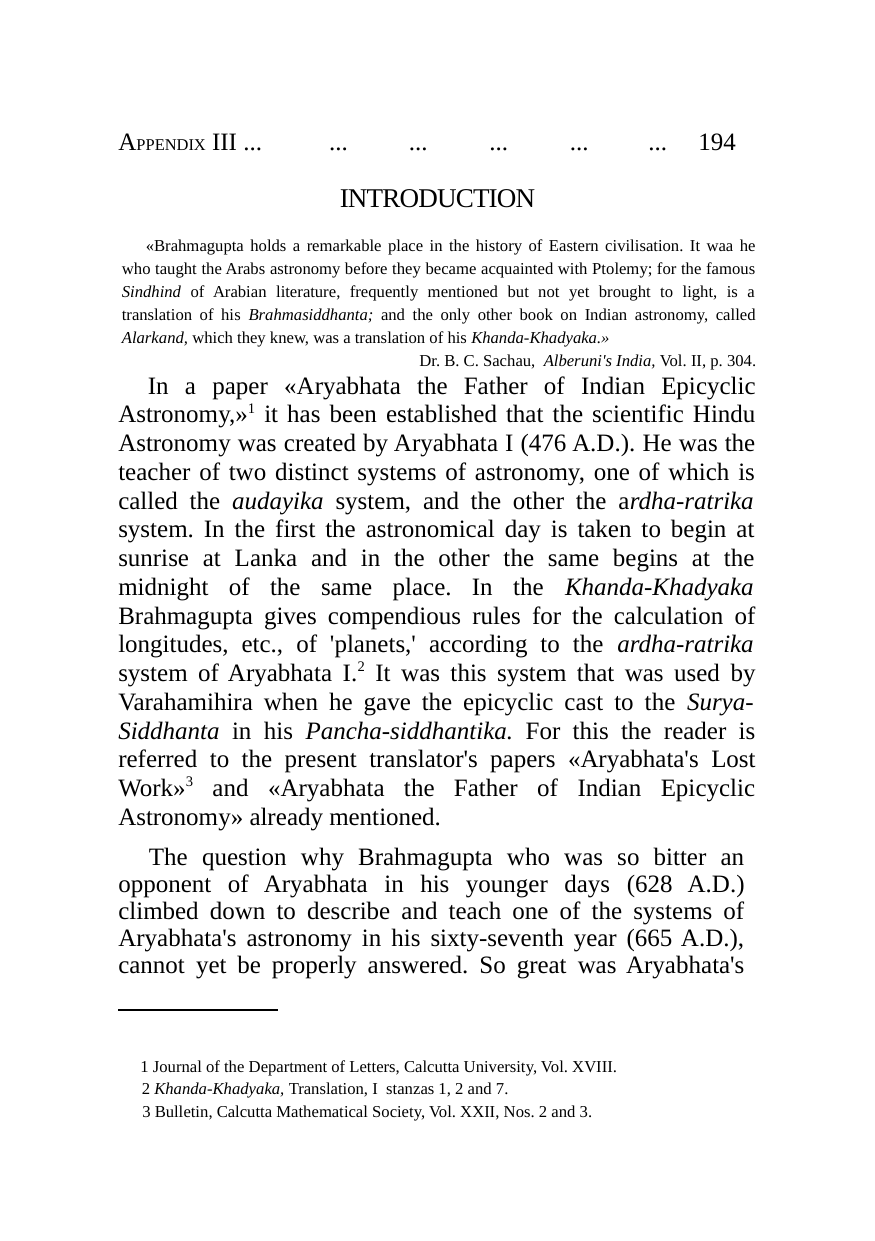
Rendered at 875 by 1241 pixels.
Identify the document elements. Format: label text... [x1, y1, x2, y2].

text The question why Brahmagupta who was so bitter an opponent of Aryabhata in his younger days (628 A.D.) climbed down to describe and teach one of the systems of Aryabhata's astronomy in his sixty-seventh year (665 A.D.), cannot yet be properly answered. So great was Aryabhata's [118, 844, 745, 979]
text INTRODUCTION [119, 182, 756, 213]
text In a paper «Aryabhata the Father of Indian Epicyclic Astronomy,» it has been established that the scientific Hindu Astronomy was created by Aryabhata I (476 A.D.). He was the teacher of two distinct systems of astronomy, one of which is called the audayika system, and the other the ardha-ratrika system. In the first the astronomical day is taken to begin at sunrise at Lanka and in the other the same begins at the midnight of the same place. In the Khanda-Khadyaka Brahmagupta gives compendious rules for the calculation of longitudes, etc., of 'planets,' according to the ardha-ratrika system of Aryabhata I. It was this system that was used by Varahamihira when he gave the epicyclic cast to the Surya-Siddhanta in his Pancha-siddhantika. For this the reader is referred to the present translator's papers «Aryabhata's Lost Work» and «Aryabhata the Father of Indian Epicyclic Astronomy» already mentioned. [118, 371, 756, 831]
text «Brahmagupta holds a remarkable place in the history of Eastern civilisation. It waa he who taught the Arabs astronomy before they became acquainted with Ptolemy; for the famous Sindhind of Arabian literature, frequently mentioned but not yet brought to light, is a translation of his Brahmasiddhanta; and the only other book on Indian astronomy, called Alarkand, which they knew, was a translation of his Khanda-Khadyaka.» [122, 233, 756, 348]
text Khanda-Khadyaka, Translation, I stanzas 1, 2 and 7. [142, 1077, 756, 1099]
text Bulletin, Calcutta Mathematical Society, Vol. XXII, Nos. 2 and 3. [142, 1099, 756, 1122]
text Appendix III ... ... ... ... ... ... 194 [118, 118, 756, 158]
text Journal of the Department of Letters, Calcutta University, Vol. XVIII. [140, 1054, 756, 1077]
text Dr. B. C. Sachau, Alberuni's India, Vol. II, p. 304. [118, 348, 756, 371]
